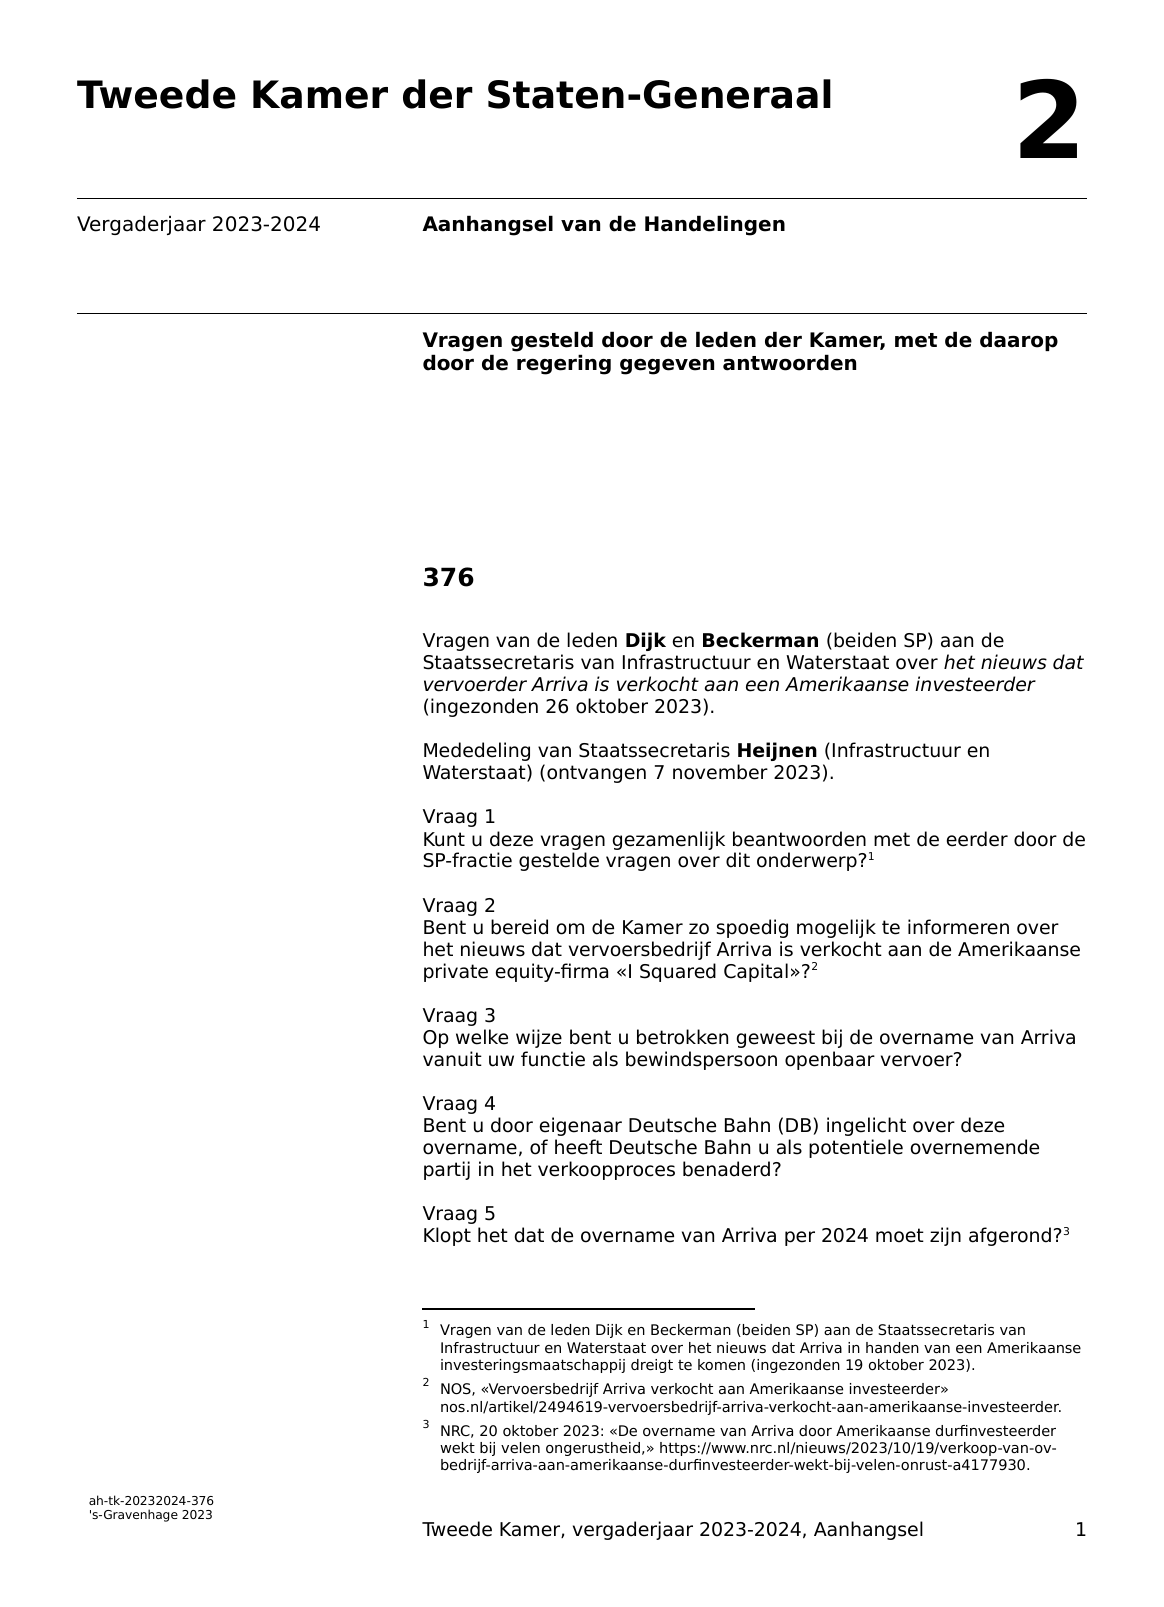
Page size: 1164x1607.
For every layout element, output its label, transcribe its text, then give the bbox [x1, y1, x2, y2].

text Vraag 1 [422, 806, 1087, 828]
text Bent u door eigenaar Deutsche Bahn (DB) ingelicht over deze overname, of heeft Deutsche Bahn u als potentiele overnemende partij in het verkoopproces benaderd? [422, 1115, 1087, 1181]
table_cell Vergaderjaar 2023-2024 [77, 199, 422, 313]
table_header 2 [886, 59, 1087, 198]
text Bent u bereid om de Kamer zo spoedig mogelijk te informeren over het nieuws dat vervoersbedrijf Arriva is verkocht aan de Amerikaanse private equity-firma «I Squared Capital»? [422, 917, 1087, 982]
text NOS, «Vervoersbedrijf Arriva verkocht aan Amerikaanse investeerder» nos.nl/artikel/2494619-vervoersbedrijf-arriva-verkocht-aan-amerikaanse-investeerder. [422, 1377, 1087, 1416]
table_cell [77, 314, 422, 375]
text Kunt u deze vragen gezamenlijk beantwoorden met de eerder door de SP-fractie gestelde vragen over dit onderwerp? [422, 828, 1087, 872]
text Vraag 4 [422, 1093, 1087, 1115]
table_header Tweede Kamer der Staten-Generaal [77, 59, 886, 198]
text Vragen van de leden Dijk en Beckerman (beiden SP) aan de Staatssecretaris van Infrastructuur en Waterstaat over het nieuws dat vervoerder Arriva is verkocht aan een Amerikaanse investeerder (ingezonden 26 oktober 2023). [422, 630, 1087, 718]
text Klopt het dat de overname van Arriva per 2024 moet zijn afgerond? [422, 1225, 1087, 1247]
text 376 [422, 563, 1087, 592]
text NRC, 20 oktober 2023: «De overname van Arriva door Amerikaanse durfinvesteerder wekt bij velen ongerustheid,» https://www.nrc.nl/nieuws/2023/10/19/verkoop-van-ov-bedrijf-arriva-aan-amerikaanse-durfinvesteerder-wekt-bij-velen-onrust-a4177930. [422, 1418, 1087, 1474]
table_cell Vragen gesteld door de leden der Kamer, met de daarop door de regering gegeven antwoorden [422, 314, 1087, 375]
text Op welke wijze bent u betrokken geweest bij de overname van Arriva vanuit uw functie als bewindspersoon openbaar vervoer? [422, 1027, 1087, 1071]
table_cell Aanhangsel van de Handelingen [422, 199, 1087, 313]
text 's-Gravenhage 2023 [88, 1508, 323, 1522]
text Vraag 5 [422, 1203, 1087, 1225]
text Vraag 3 [422, 1005, 1087, 1027]
text Vraag 2 [422, 894, 1087, 917]
text Mededeling van Staatssecretaris Heijnen (Infrastructuur en Waterstaat) (ontvangen 7 november 2023). [422, 740, 1087, 784]
text ah-tk-20232024-376 [88, 1494, 323, 1508]
text Vragen van de leden Dijk en Beckerman (beiden SP) aan de Staatssecretaris van Infrastructuur en Waterstaat over het nieuws dat Arriva in handen van een Amerikaanse investeringsmaatschappij dreigt te komen (ingezonden 19 oktober 2023). [422, 1318, 1087, 1374]
